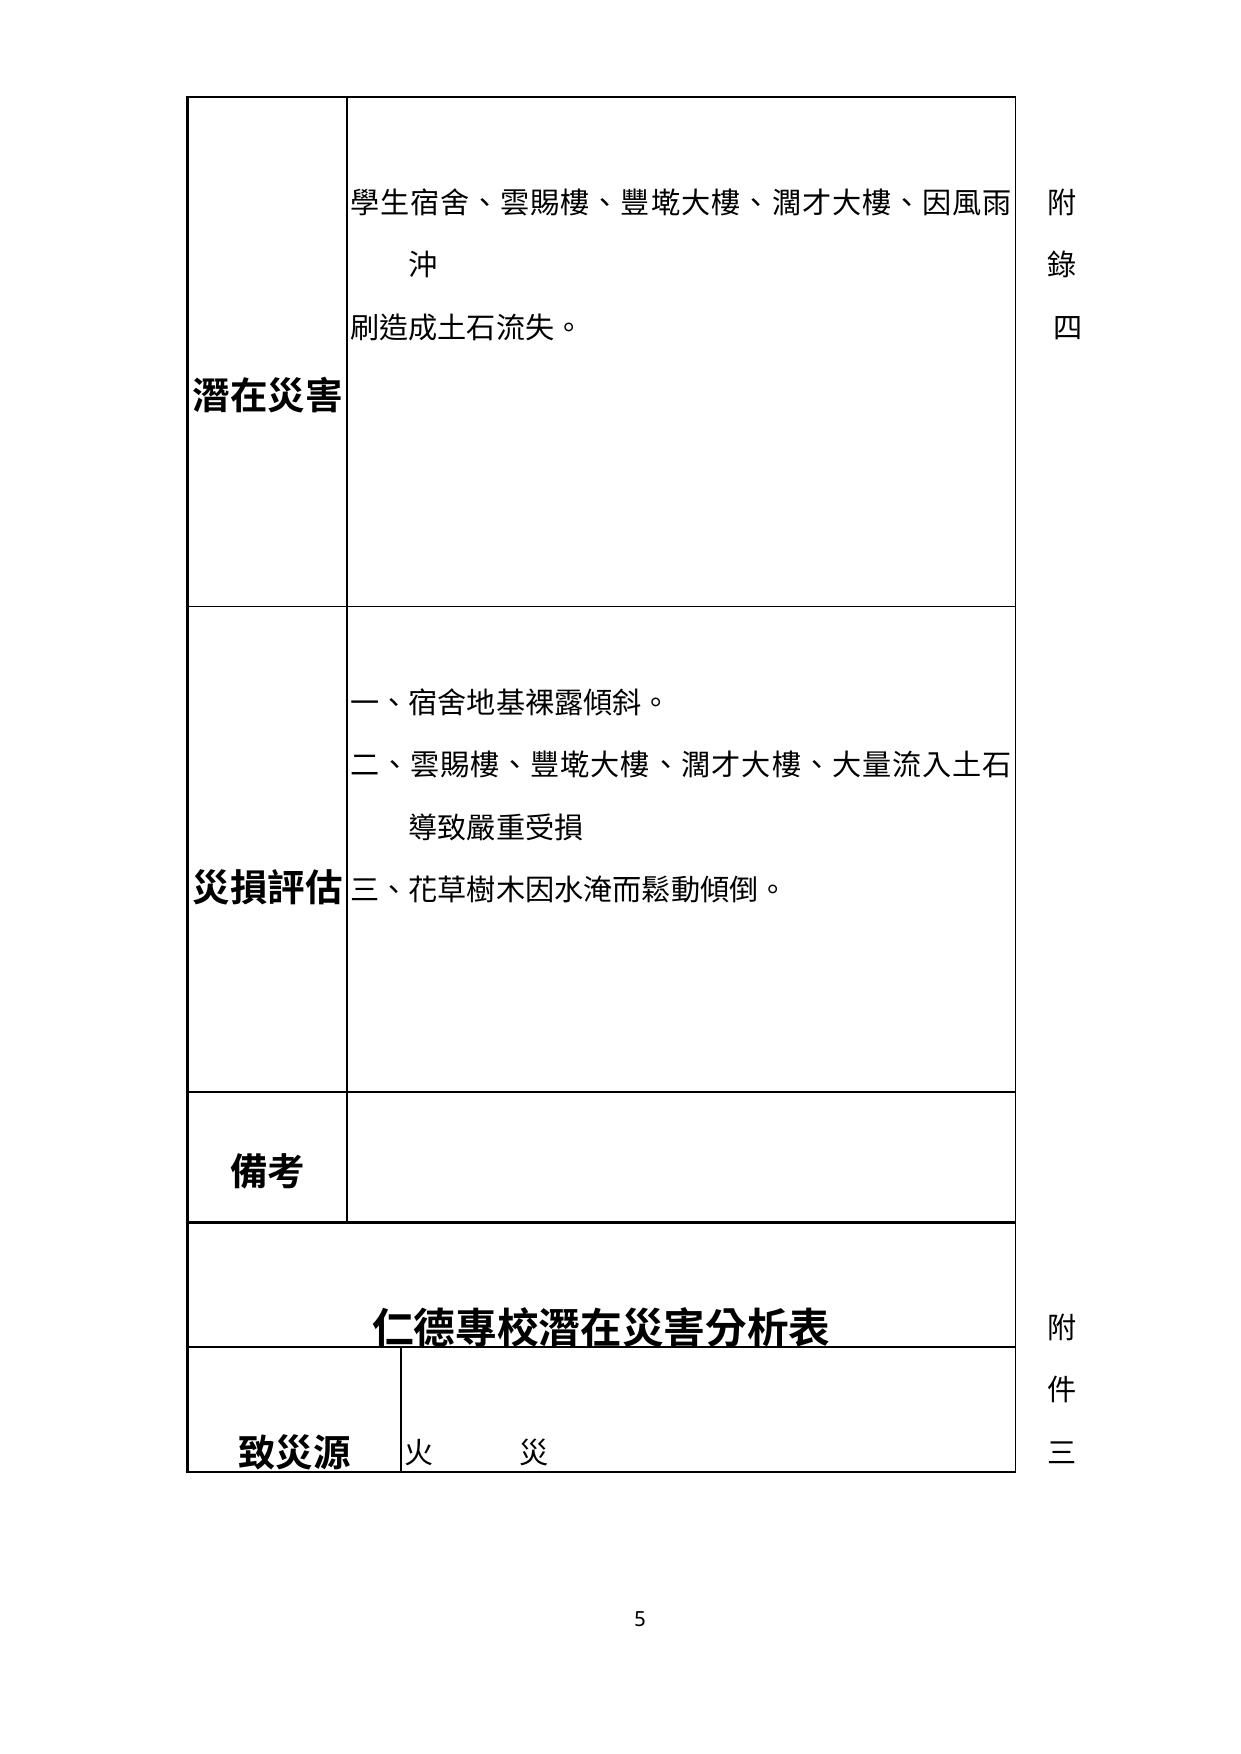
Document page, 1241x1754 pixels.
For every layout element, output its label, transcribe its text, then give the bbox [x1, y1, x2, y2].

table_cell 仁德專校潛在災害分析表 [189, 1224, 1015, 1346]
table_cell [348, 1093, 1015, 1221]
table_cell 致災源 [189, 1348, 400, 1471]
table_cell 一、宿舍地基裸露傾斜。 二、雲賜樓、豐墘大樓、濶才大樓、大量流入土石導致嚴重受損 三、花草樹木因水淹而鬆動傾倒。 [348, 607, 1015, 1091]
table_cell 火 災 [402, 1348, 1015, 1471]
table_cell 學生宿舍、雲賜樓、豐墘大樓、濶才大樓、因風雨沖 刷造成土石流失。 [348, 98, 1015, 606]
table_cell 附 錄 四 [1016, 96, 1090, 1221]
table_cell 備考 [189, 1093, 346, 1221]
table_cell 災損評估 [189, 607, 346, 1091]
table_cell 附 件 三 [1016, 1221, 1090, 1471]
table_cell 潛在災害 [189, 98, 346, 606]
